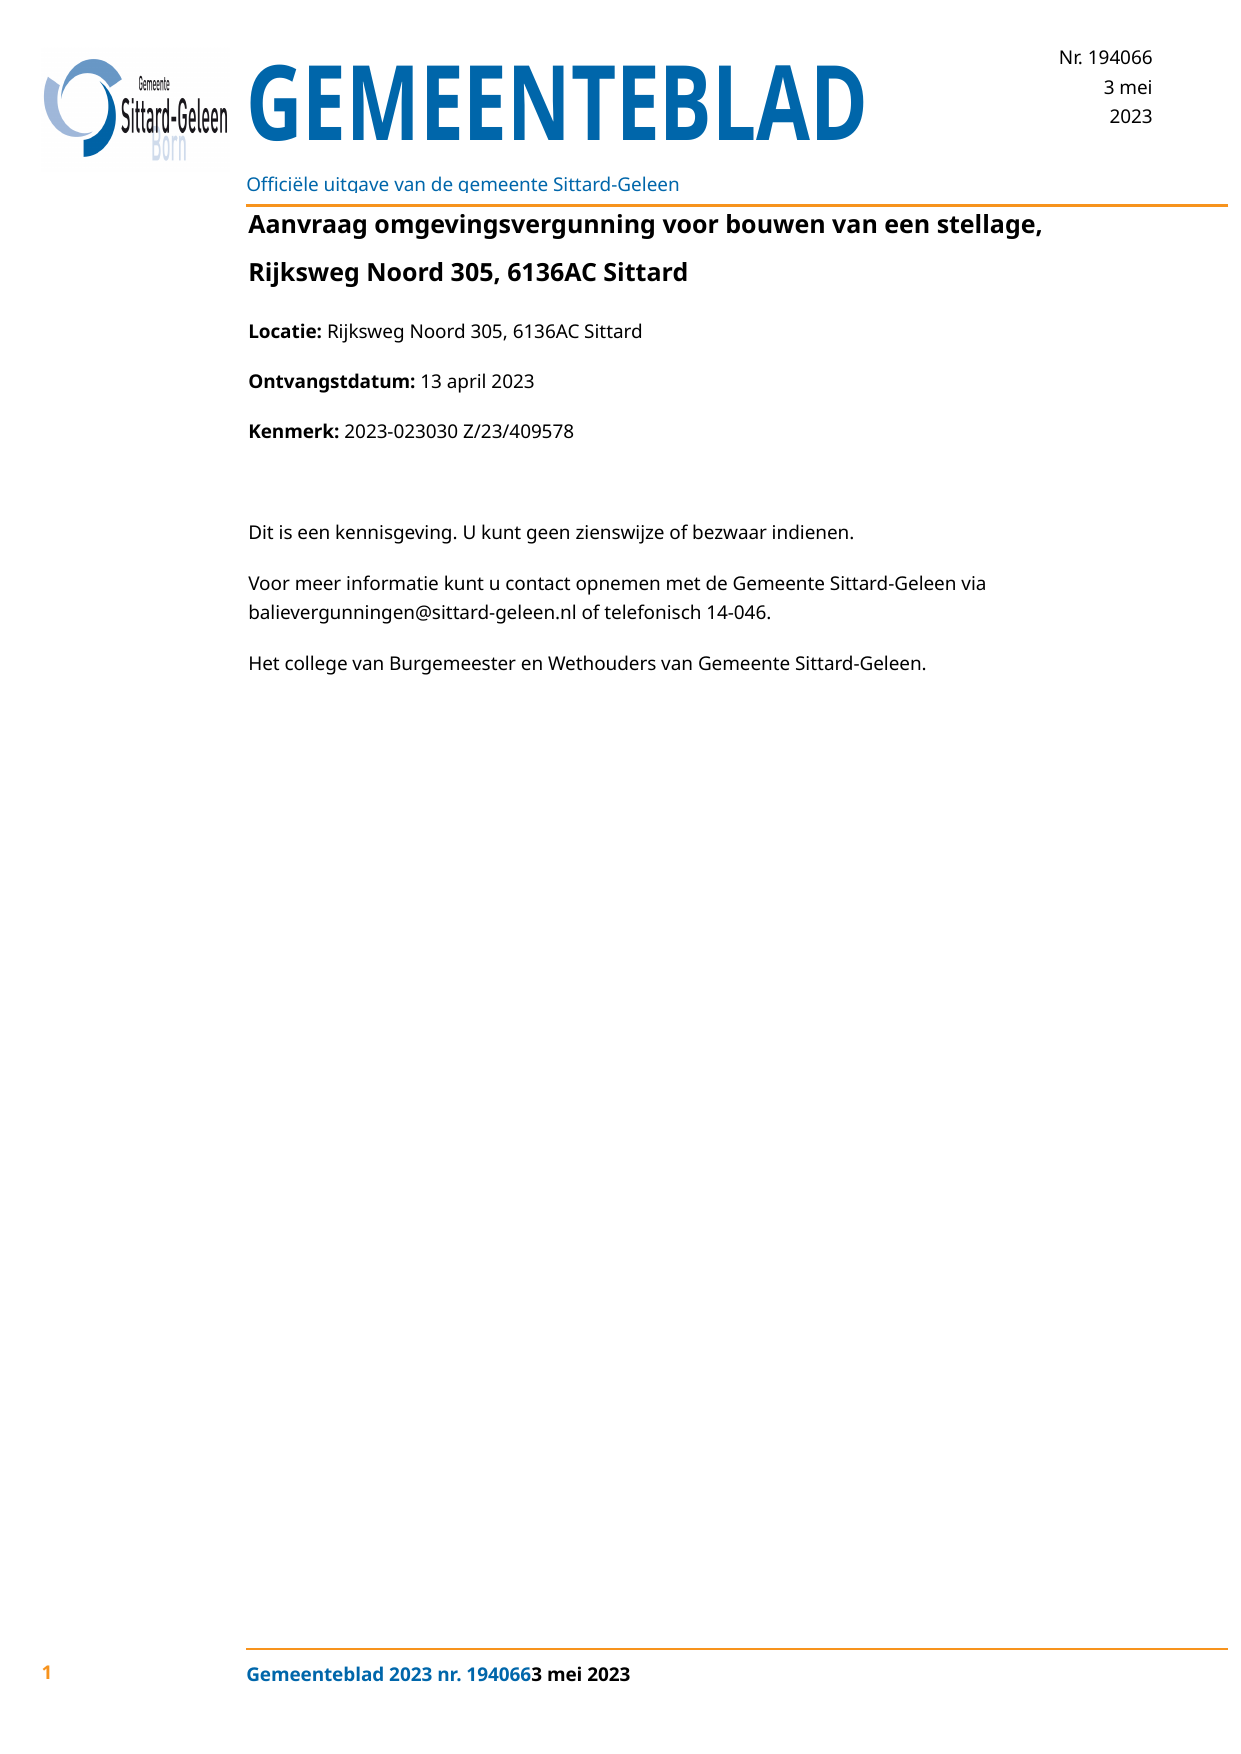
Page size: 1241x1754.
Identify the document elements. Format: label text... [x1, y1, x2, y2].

text Het college van Burgemeester en Wethouders van Gemeente Sittard-Geleen. [248, 650, 1152, 676]
text Ontvangstdatum: 13 april 2023 [248, 368, 1152, 394]
picture [41, 47, 231, 172]
text Aanvraag omgevingsvergunning voor bouwen van een stellage, Rijksweg Noord 305, 6136AC Sittard [248, 207, 1152, 288]
text Kenmerk: 2023-023030 Z/23/409578 [248, 419, 1152, 444]
text Dit is een kennisgeving. U kunt geen zienswijze of bezwaar indienen. [248, 519, 1152, 545]
text Locatie: Rijksweg Noord 305, 6136AC Sittard [248, 318, 1152, 344]
text Voor meer informatie kunt u contact opnemen met de Gemeente Sittard-Geleen via balievergunningen@sittard-geleen.nl of telefonisch 14-046. [248, 570, 1152, 625]
